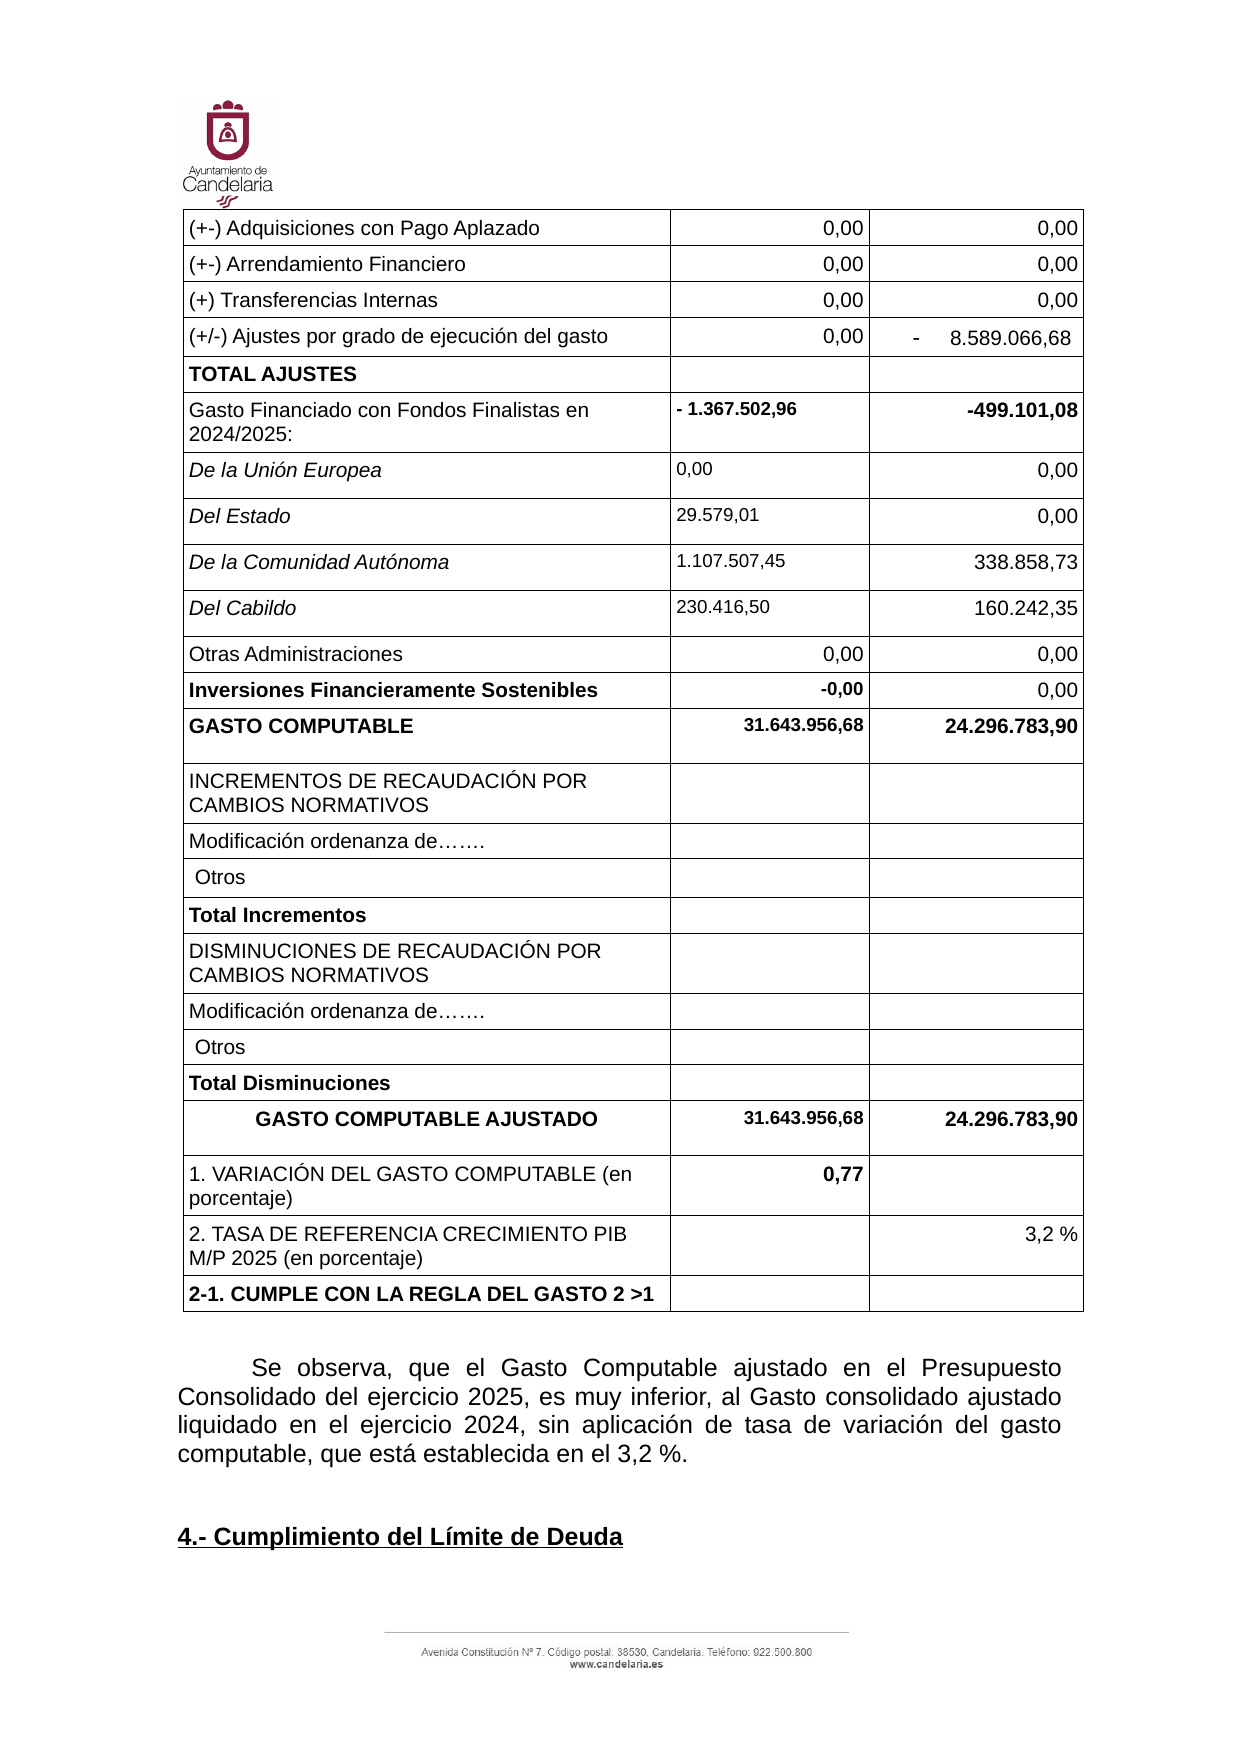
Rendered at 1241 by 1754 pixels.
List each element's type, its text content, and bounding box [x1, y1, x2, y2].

table_cell Otros [184, 1030, 670, 1064]
table_cell Otros [184, 859, 670, 897]
table_cell De la Comunidad Autónoma [184, 545, 670, 589]
table_cell [671, 994, 869, 1028]
table_cell [671, 1065, 869, 1100]
table_cell (+-) Adquisiciones con Pago Aplazado [184, 210, 670, 245]
table_cell 0,00 [870, 637, 1083, 671]
table_cell [870, 357, 1083, 391]
table_cell (+-) Arrendamiento Financiero [184, 246, 670, 281]
table_cell TOTAL AJUSTES [184, 357, 670, 391]
table_cell Del Cabildo [184, 591, 670, 636]
text 4.- Cumplimiento del Límite de Deuda [177, 1522, 1063, 1550]
text Se observa, que el Gasto Computable ajustado en el Presupuesto Consolidado del ejercicio 2025, es muy inferior, al Gasto consolidado ajustado liquidado en el ejercicio 2024, sin aplicación de tasa de variación del gasto computable, que está establecida en el 3,2 %. [177, 1353, 1063, 1468]
table_cell 1. VARIACIÓN DEL GASTO COMPUTABLE (en porcentaje) [184, 1156, 670, 1215]
table_cell [870, 1156, 1083, 1215]
table_cell [671, 934, 869, 992]
table_cell 31.643.956,68 [671, 709, 869, 762]
table_cell 0,00 [870, 499, 1083, 543]
table_cell [671, 898, 869, 933]
table_cell 338.858,73 [870, 545, 1083, 589]
table_cell [870, 934, 1083, 992]
table_cell 0,00 [671, 282, 869, 317]
table_cell Del Estado [184, 499, 670, 543]
table_cell [870, 994, 1083, 1028]
table_cell [870, 1276, 1083, 1311]
table_cell 0,00 [870, 246, 1083, 281]
table_cell 3,2 % [870, 1216, 1083, 1275]
table_cell Gasto Financiado con Fondos Finalistas en 2024/2025: [184, 393, 670, 451]
table_cell - 1.367.502,96 [671, 393, 869, 451]
table_cell 0,00 [671, 318, 869, 356]
table_cell [671, 824, 869, 858]
table_cell [671, 357, 869, 391]
table_cell 0,00 [671, 246, 869, 281]
table_cell 0,00 [671, 637, 869, 671]
table_cell Modificación ordenanza de……. [184, 994, 670, 1028]
table_cell 230.416,50 [671, 591, 869, 636]
table_cell Total Disminuciones [184, 1065, 670, 1100]
table_cell Otras Administraciones [184, 637, 670, 671]
table_cell 8.589.066,68 [870, 318, 1083, 356]
table_cell 24.296.783,90 [870, 709, 1083, 762]
table_cell [671, 1216, 869, 1275]
table_cell [870, 1065, 1083, 1100]
table_cell 0,00 [870, 210, 1083, 245]
table_cell 31.643.956,68 [671, 1101, 869, 1155]
table_cell INCREMENTOS DE RECAUDACIÓN POR CAMBIOS NORMATIVOS [184, 764, 670, 822]
table_cell -0,00 [671, 673, 869, 707]
table_cell [671, 1030, 869, 1064]
table_cell 0,00 [671, 210, 869, 245]
table_cell Total Incrementos [184, 898, 670, 933]
table_cell 0,00 [870, 282, 1083, 317]
table_cell 0,00 [870, 453, 1083, 497]
table_cell De la Unión Europea [184, 453, 670, 497]
table_cell 24.296.783,90 [870, 1101, 1083, 1155]
table_cell Modificación ordenanza de……. [184, 824, 670, 858]
table_cell GASTO COMPUTABLE AJUSTADO [184, 1101, 670, 1155]
table_cell [671, 764, 869, 822]
table_cell [870, 764, 1083, 822]
table_cell [870, 824, 1083, 858]
table_cell 160.242,35 [870, 591, 1083, 636]
table_cell 2-1. CUMPLE CON LA REGLA DEL GASTO 2 >1 [184, 1276, 670, 1311]
table_cell 2. TASA DE REFERENCIA CRECIMIENTO PIB M/P 2025 (en porcentaje) [184, 1216, 670, 1275]
table_cell (+) Transferencias Internas [184, 282, 670, 317]
table_cell 0,00 [870, 673, 1083, 707]
table_cell [671, 1276, 869, 1311]
table_cell DISMINUCIONES DE RECAUDACIÓN POR CAMBIOS NORMATIVOS [184, 934, 670, 992]
table_cell [870, 859, 1083, 897]
table_cell GASTO COMPUTABLE [184, 709, 670, 762]
table_cell [870, 1030, 1083, 1064]
table_cell 29.579,01 [671, 499, 869, 543]
table_cell [671, 859, 869, 897]
table_cell (+/-) Ajustes por grado de ejecución del gasto [184, 318, 670, 356]
table_cell -499.101,08 [870, 393, 1083, 451]
table_cell [870, 898, 1083, 933]
table_cell 0,00 [671, 453, 869, 497]
table_cell 0,77 [671, 1156, 869, 1215]
table_cell Inversiones Financieramente Sostenibles [184, 673, 670, 707]
table_cell 1.107.507,45 [671, 545, 869, 589]
